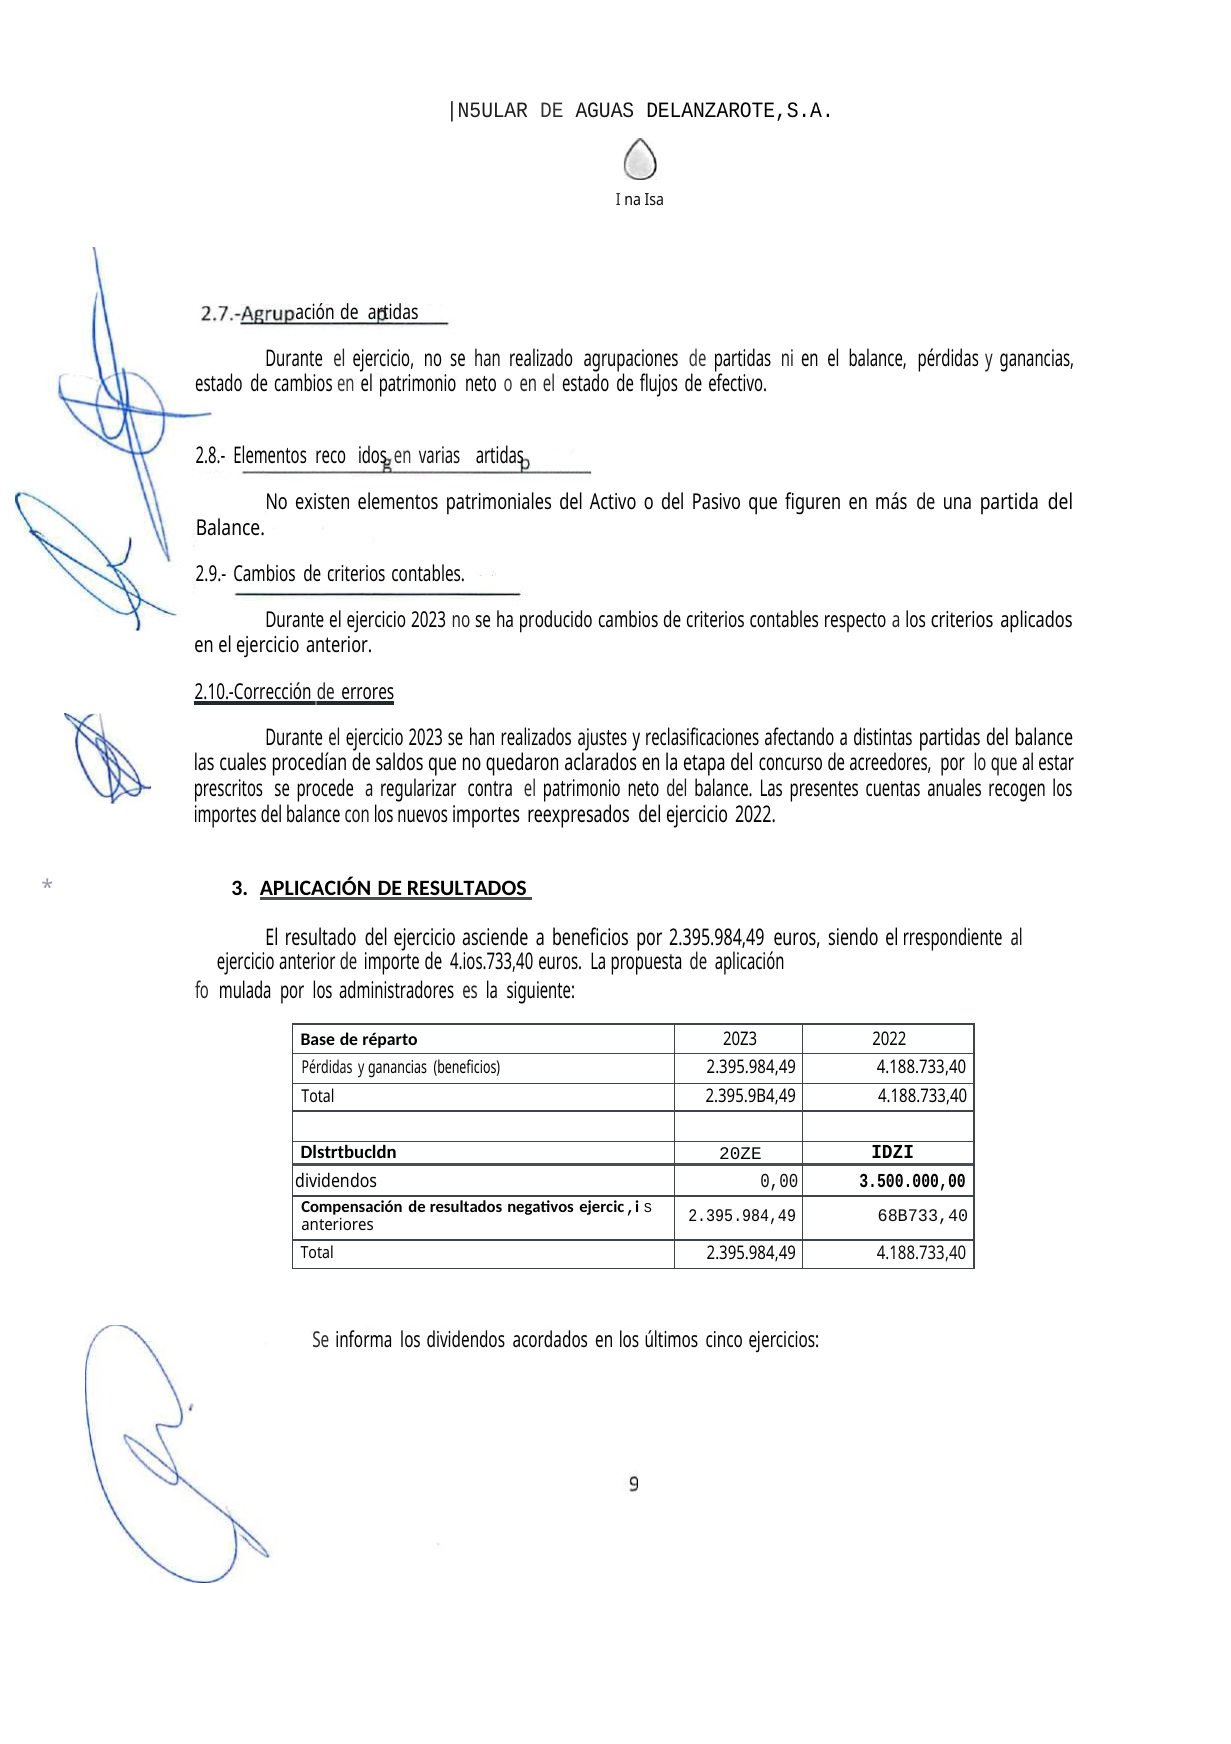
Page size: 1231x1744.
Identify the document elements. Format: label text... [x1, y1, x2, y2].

text Se informa los dividendos acordados en los últimos cinco ejercicios: [265, 1324, 866, 1354]
table_cell 2.395.984,49 [675, 1241, 802, 1268]
text * 3. APLICACIÓN DE RESULTADOS [41, 872, 1086, 902]
table_cell IDZI [803, 1142, 973, 1163]
picture [15, 247, 592, 631]
table_cell Total [293, 1241, 674, 1268]
table_cell Total [293, 1084, 674, 1110]
table_cell 68B733,40 [803, 1197, 973, 1239]
text I na Isa [265, 142, 1014, 210]
table_cell 20ZE [675, 1142, 802, 1163]
text Durante el ejercicio 2023 no se ha producido cambios de criterios contables respecto a los criterios aplicados en el ejercicio anterior. [194, 607, 1073, 658]
table_cell 2.395.9B4,49 [675, 1084, 802, 1110]
table_cell Dlstrtbucldn [293, 1142, 674, 1163]
text Durante el ejercicio 2023 se han realizados ajustes y reclasificaciones afectando a distintas partidas del balance las cuales procedían de saldos que no quedaron aclarados en la etapa del concurso de acreedores, por lo que al estar prescritos se procede a regularizar contra el patrimonio neto del balance. Las presentes cuentas anuales recogen los importes del balance con los nuevos importes reexpresados del ejercicio 2022. [193, 725, 1074, 829]
table_cell 4.188.733,40 [803, 1054, 973, 1082]
text El resultado del ejercicio asciende a beneficios por 2.395.984,49 euros, siendo el rrespondiente al ejercicio anterior de importe de 4.ios.733,40 euros. La propuesta de aplicación [217, 924, 1086, 976]
text ación de artidas [295, 297, 1086, 326]
text No existen elementos patrimoniales del Activo o del Pasivo que figuren en más de una partida del Balance. [196, 489, 1073, 541]
table_cell Pérdidas y ganancias (beneficios) [293, 1054, 674, 1082]
table_cell [675, 1112, 802, 1141]
picture [85, 1325, 638, 1583]
table_cell [803, 1112, 973, 1141]
table_cell 0,00 [675, 1166, 802, 1195]
text 2.8.- Elementos reco idos en varias artidas [195, 439, 1086, 471]
table_cell 4.188.733,40 [803, 1084, 973, 1110]
table_header Base de réparto [293, 1025, 674, 1053]
table_cell 4.188.733,40 [803, 1241, 973, 1268]
text 2.9.- Cambios de criterios contables. [195, 558, 1086, 588]
table_cell Compensación de resultados negativos ejercic’i S anteriores [293, 1197, 674, 1239]
table_cell [293, 1112, 674, 1141]
table_cell 2.395.984,49 [675, 1197, 802, 1239]
table_header 2022 [803, 1025, 973, 1053]
table_header 20Z3 [675, 1025, 802, 1053]
text |N5ULAR DE AGUAS DELANZAROTE,S.A. [446, 99, 1086, 124]
table_cell 3.500.000,00 [803, 1166, 973, 1195]
text Durante el ejercicio, no se han realizado agrupaciones de partidas ni en el balance, pérdidas y ganancias, estado de cambios en el patrimonio neto o en el estado de flujos de efectivo. [195, 345, 1075, 398]
text 2.10.-Corrección de errores [194, 676, 1086, 706]
table_cell 2.395.984,49 [675, 1054, 802, 1082]
text fo mulada por los administradores es la siguiente: [195, 976, 1086, 1004]
picture [64, 713, 152, 804]
picture [623, 138, 657, 180]
table_cell dividendos [293, 1166, 674, 1195]
